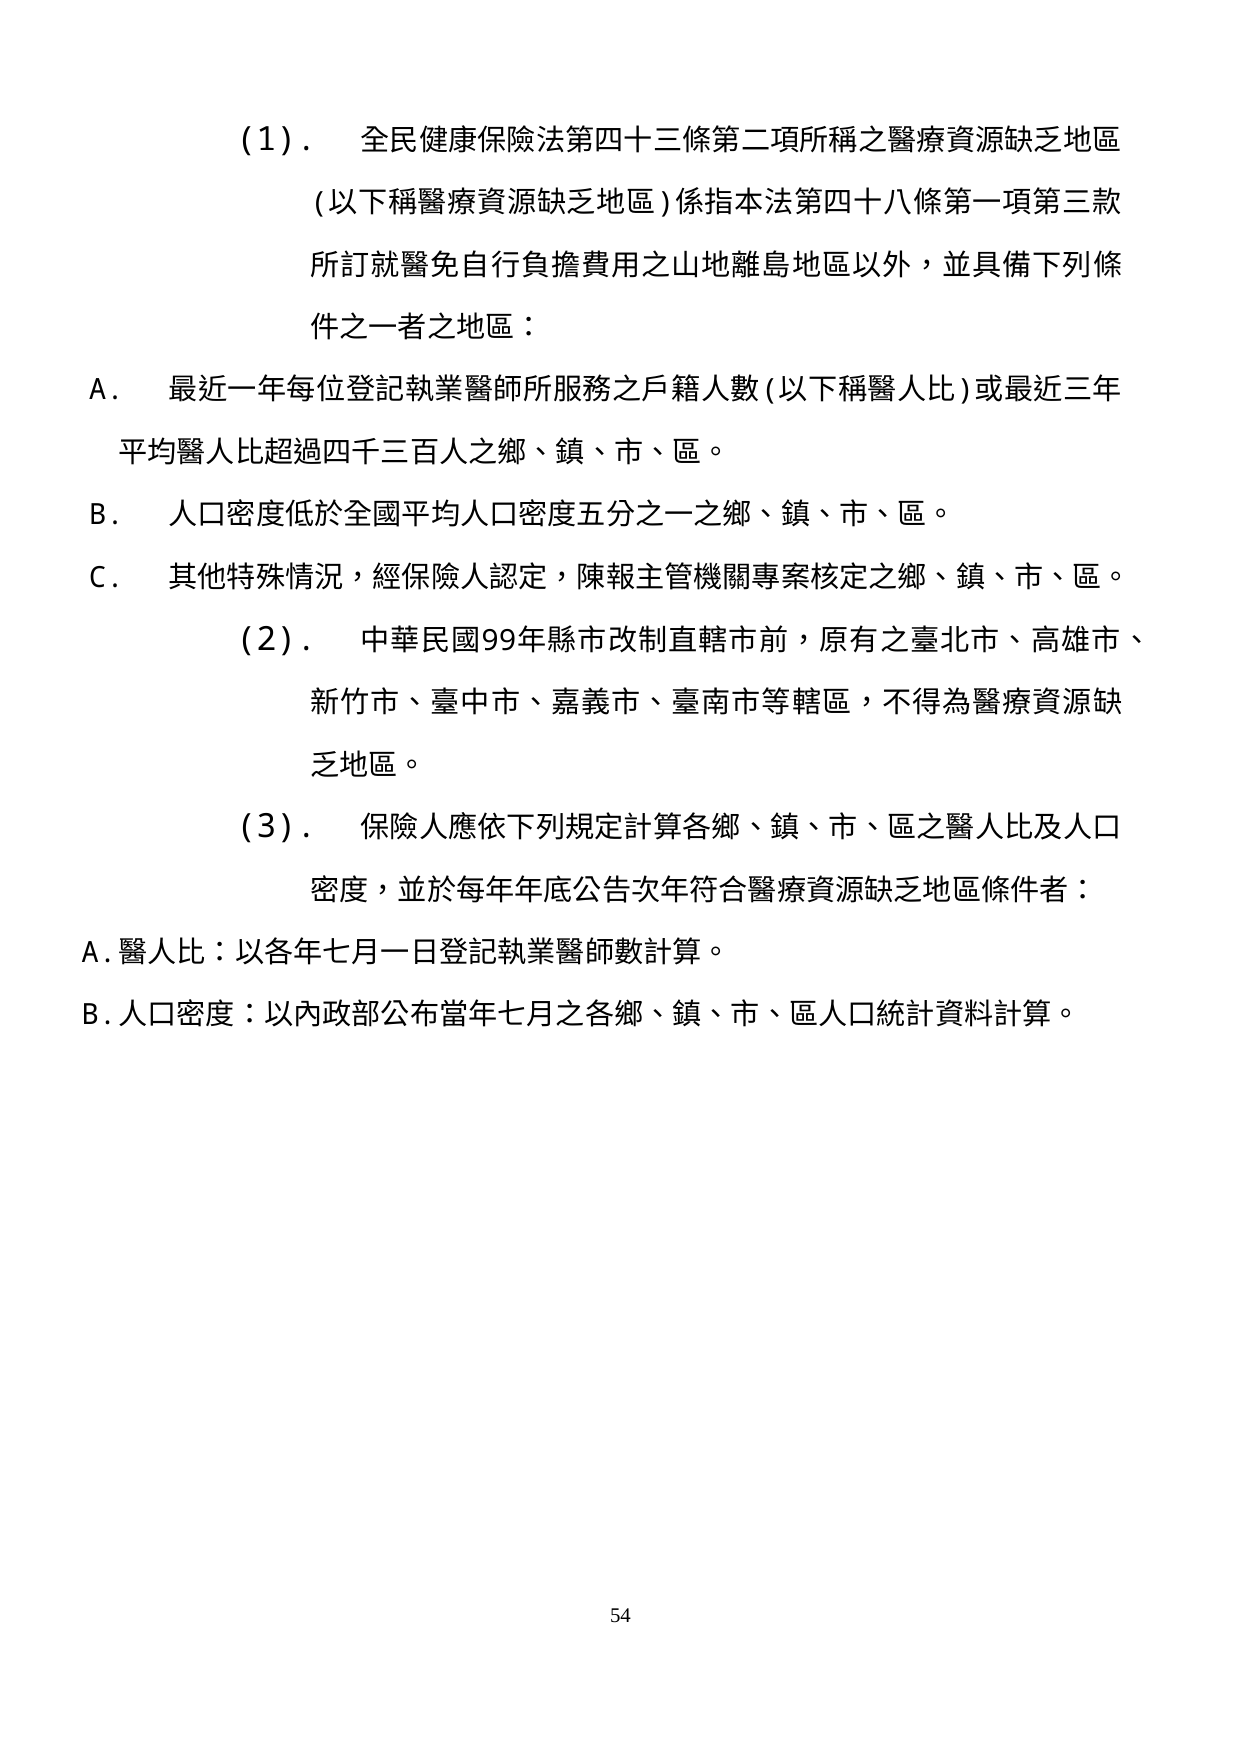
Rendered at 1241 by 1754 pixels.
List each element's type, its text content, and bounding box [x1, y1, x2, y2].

list 最近一年每位登記執業醫師所服務之戶籍人數(以下稱醫人比)或最近三年平均醫人比超過四千三百人之鄉、鎮、市、區。 [89, 346, 1122, 471]
list 人口密度：以內政部公布當年七月之各鄉、鎮、市、區人口統計資料計算。 [81, 971, 1122, 1033]
list 醫人比：以各年七月一日登記執業醫師數計算。 [81, 908, 1122, 971]
list 保險人應依下列規定計算各鄉、鎮、市、區之醫人比及人口密度，並於每年年底公告次年符合醫療資源缺乏地區條件者： [236, 783, 1122, 908]
list 其他特殊情況，經保險人認定，陳報主管機關專案核定之鄉、鎮、市、區。 [89, 533, 1122, 596]
list 中華民國99年縣市改制直轄市前，原有之臺北市、高雄市、新竹市、臺中市、嘉義市、臺南市等轄區，不得為醫療資源缺乏地區。 [236, 596, 1122, 783]
list 人口密度低於全國平均人口密度五分之一之鄉、鎮、市、區。 [89, 471, 1122, 533]
list 全民健康保險法第四十三條第二項所稱之醫療資源缺乏地區(以下稱醫療資源缺乏地區)係指本法第四十八條第一項第三款所訂就醫免自行負擔費用之山地離島地區以外，並具備下列條件之一者之地區： [236, 96, 1122, 346]
